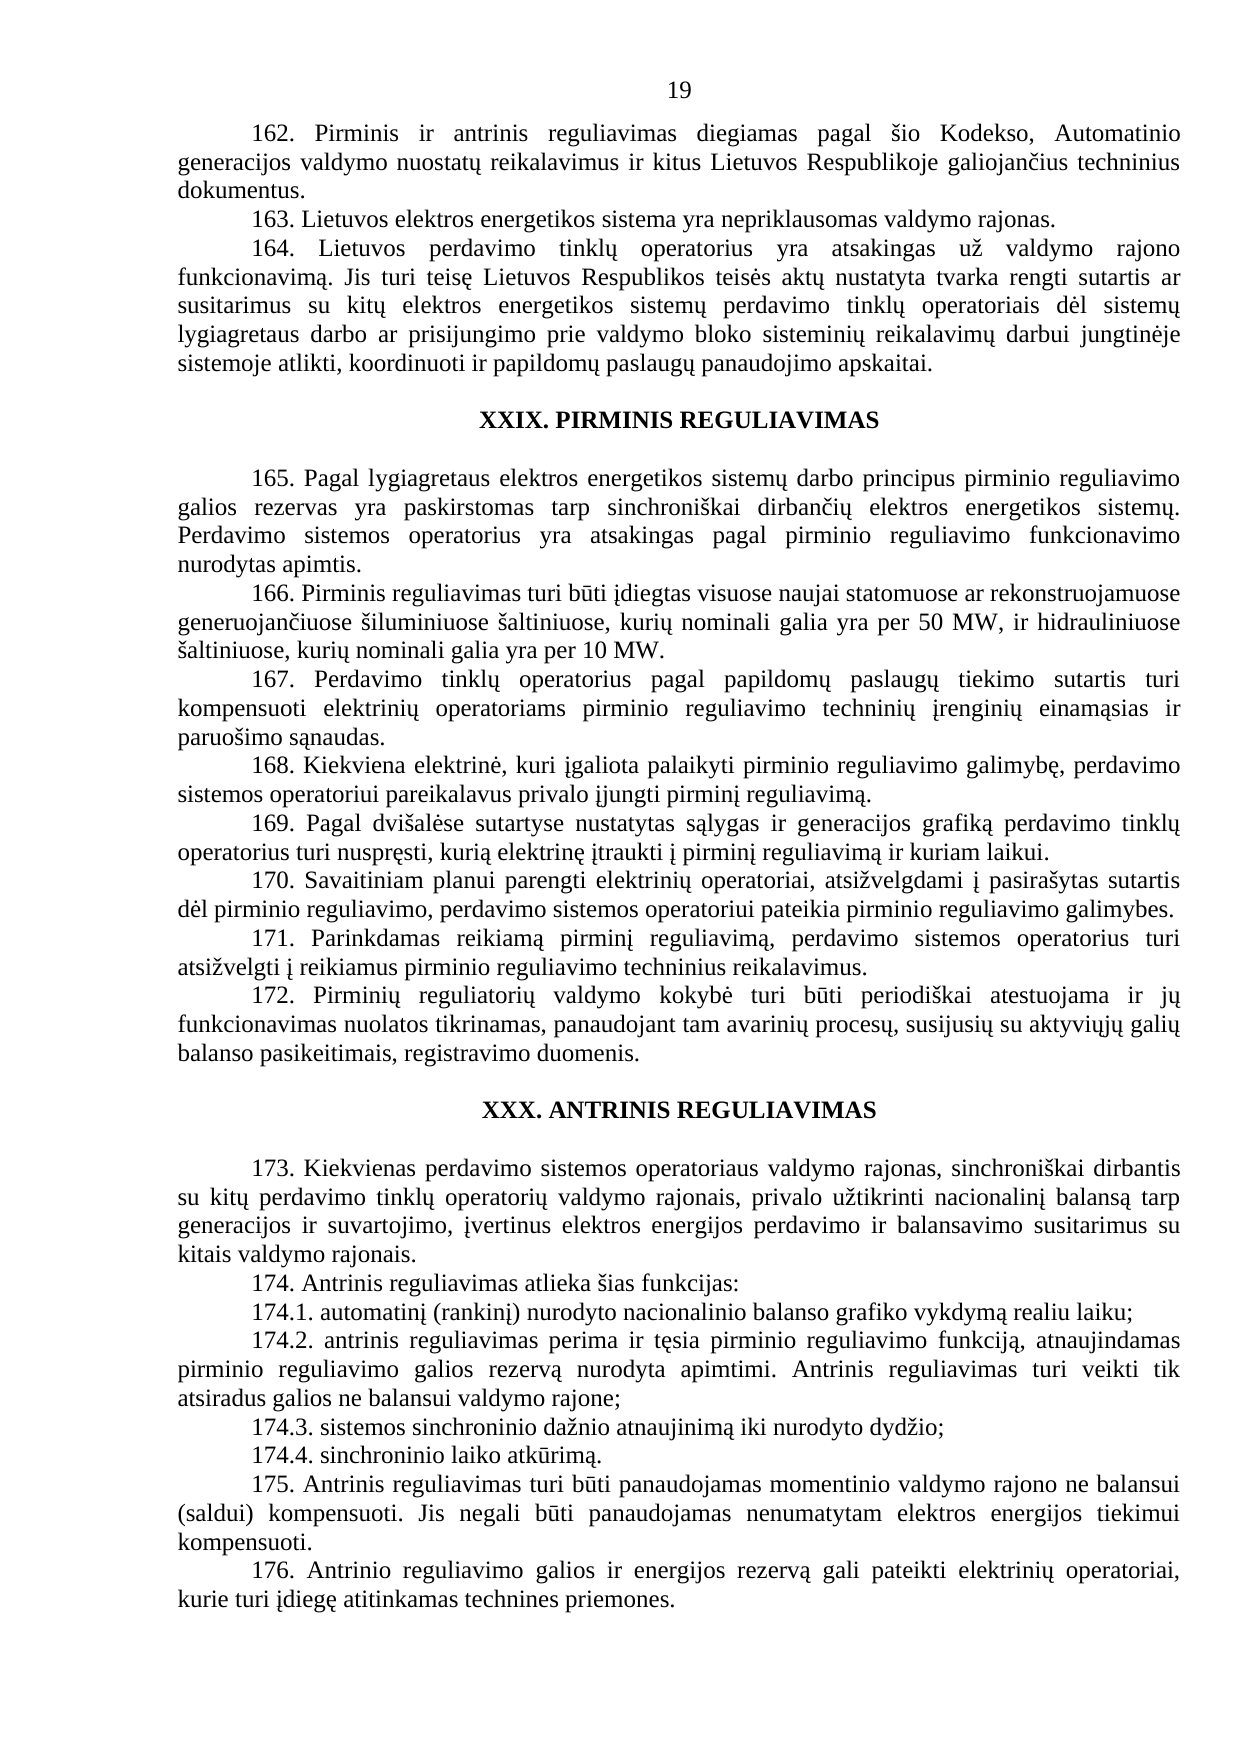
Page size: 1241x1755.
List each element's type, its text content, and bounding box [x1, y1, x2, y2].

text 174.2. antrinis reguliavimas perima ir tęsia pirminio reguliavimo funkciją, atnaujindamas pirminio reguliavimo galios rezervą nurodyta apimtimi. Antrinis reguliavimas turi veikti tik atsiradus galios ne balansui valdymo rajone; [177, 1326, 1181, 1412]
text 173. Kiekvienas perdavimo sistemos operatoriaus valdymo rajonas, sinchroniškai dirbantis su kitų perdavimo tinklų operatorių valdymo rajonais, privalo užtikrinti nacionalinį balansą tarp generacijos ir suvartojimo, įvertinus elektros energijos perdavimo ir balansavimo susitarimus su kitais valdymo rajonais. [177, 1153, 1181, 1268]
text 168. Kiekviena elektrinė, kuri įgaliota palaikyti pirminio reguliavimo galimybę, perdavimo sistemos operatoriui pareikalavus privalo įjungti pirminį reguliavimą. [177, 751, 1181, 808]
text XXIX. PIRMINIS REGULIAVIMAS [177, 406, 1181, 434]
text 176. Antrinio reguliavimo galios ir energijos rezervą gali pateikti elektrinių operatoriai, kurie turi įdiegę atitinkamas technines priemones. [177, 1556, 1181, 1613]
text 174. Antrinis reguliavimas atlieka šias funkcijas: [177, 1268, 1181, 1297]
text 164. Lietuvos perdavimo tinklų operatorius yra atsakingas už valdymo rajono funkcionavimą. Jis turi teisę Lietuvos Respublikos teisės aktų nustatyta tvarka rengti sutartis ar susitarimus su kitų elektros energetikos sistemų perdavimo tinklų operatoriais dėl sistemų lygiagretaus darbo ar prisijungimo prie valdymo bloko sisteminių reikalavimų darbui jungtinėje sistemoje atlikti, koordinuoti ir papildomų paslaugų panaudojimo apskaitai. [177, 233, 1181, 377]
text 174.3. sistemos sinchroninio dažnio atnaujinimą iki nurodyto dydžio; [177, 1412, 1181, 1441]
text 174.1. automatinį (rankinį) nurodyto nacionalinio balanso grafiko vykdymą realiu laiku; [177, 1297, 1181, 1326]
text 163. Lietuvos elektros energetikos sistema yra nepriklausomas valdymo rajonas. [177, 204, 1181, 233]
text 165. Pagal lygiagretaus elektros energetikos sistemų darbo principus pirminio reguliavimo galios rezervas yra paskirstomas tarp sinchroniškai dirbančių elektros energetikos sistemų. Perdavimo sistemos operatorius yra atsakingas pagal pirminio reguliavimo funkcionavimo nurodytas apimtis. [177, 463, 1181, 578]
text 175. Antrinis reguliavimas turi būti panaudojamas momentinio valdymo rajono ne balansui (saldui) kompensuoti. Jis negali būti panaudojamas nenumatytam elektros energijos tiekimui kompensuoti. [177, 1469, 1181, 1556]
text 166. Pirminis reguliavimas turi būti įdiegtas visuose naujai statomuose ar rekonstruojamuose generuojančiuose šiluminiuose šaltiniuose, kurių nominali galia yra per 50 MW, ir hidrauliniuose šaltiniuose, kurių nominali galia yra per 10 MW. [177, 578, 1181, 664]
text 171. Parinkdamas reikiamą pirminį reguliavimą, perdavimo sistemos operatorius turi atsižvelgti į reikiamus pirminio reguliavimo techninius reikalavimus. [177, 923, 1181, 981]
text 174.4. sinchroninio laiko atkūrimą. [177, 1441, 1181, 1469]
text 170. Savaitiniam planui parengti elektrinių operatoriai, atsižvelgdami į pasirašytas sutartis dėl pirminio reguliavimo, perdavimo sistemos operatoriui pateikia pirminio reguliavimo galimybes. [177, 866, 1181, 923]
text 172. Pirminių reguliatorių valdymo kokybė turi būti periodiškai atestuojama ir jų funkcionavimas nuolatos tikrinamas, panaudojant tam avarinių procesų, susijusių su aktyviųjų galių balanso pasikeitimais, registravimo duomenis. [177, 981, 1181, 1067]
text XXX. ANTRINIS REGULIAVIMAS [177, 1096, 1181, 1124]
text 162. Pirminis ir antrinis reguliavimas diegiamas pagal šio Kodekso, Automatinio generacijos valdymo nuostatų reikalavimus ir kitus Lietuvos Respublikoje galiojančius techninius dokumentus. [177, 118, 1181, 204]
text 167. Perdavimo tinklų operatorius pagal papildomų paslaugų tiekimo sutartis turi kompensuoti elektrinių operatoriams pirminio reguliavimo techninių įrenginių einamąsias ir paruošimo sąnaudas. [177, 664, 1181, 751]
text 169. Pagal dvišalėse sutartyse nustatytas sąlygas ir generacijos grafiką perdavimo tinklų operatorius turi nuspręsti, kurią elektrinę įtraukti į pirminį reguliavimą ir kuriam laikui. [177, 808, 1181, 866]
